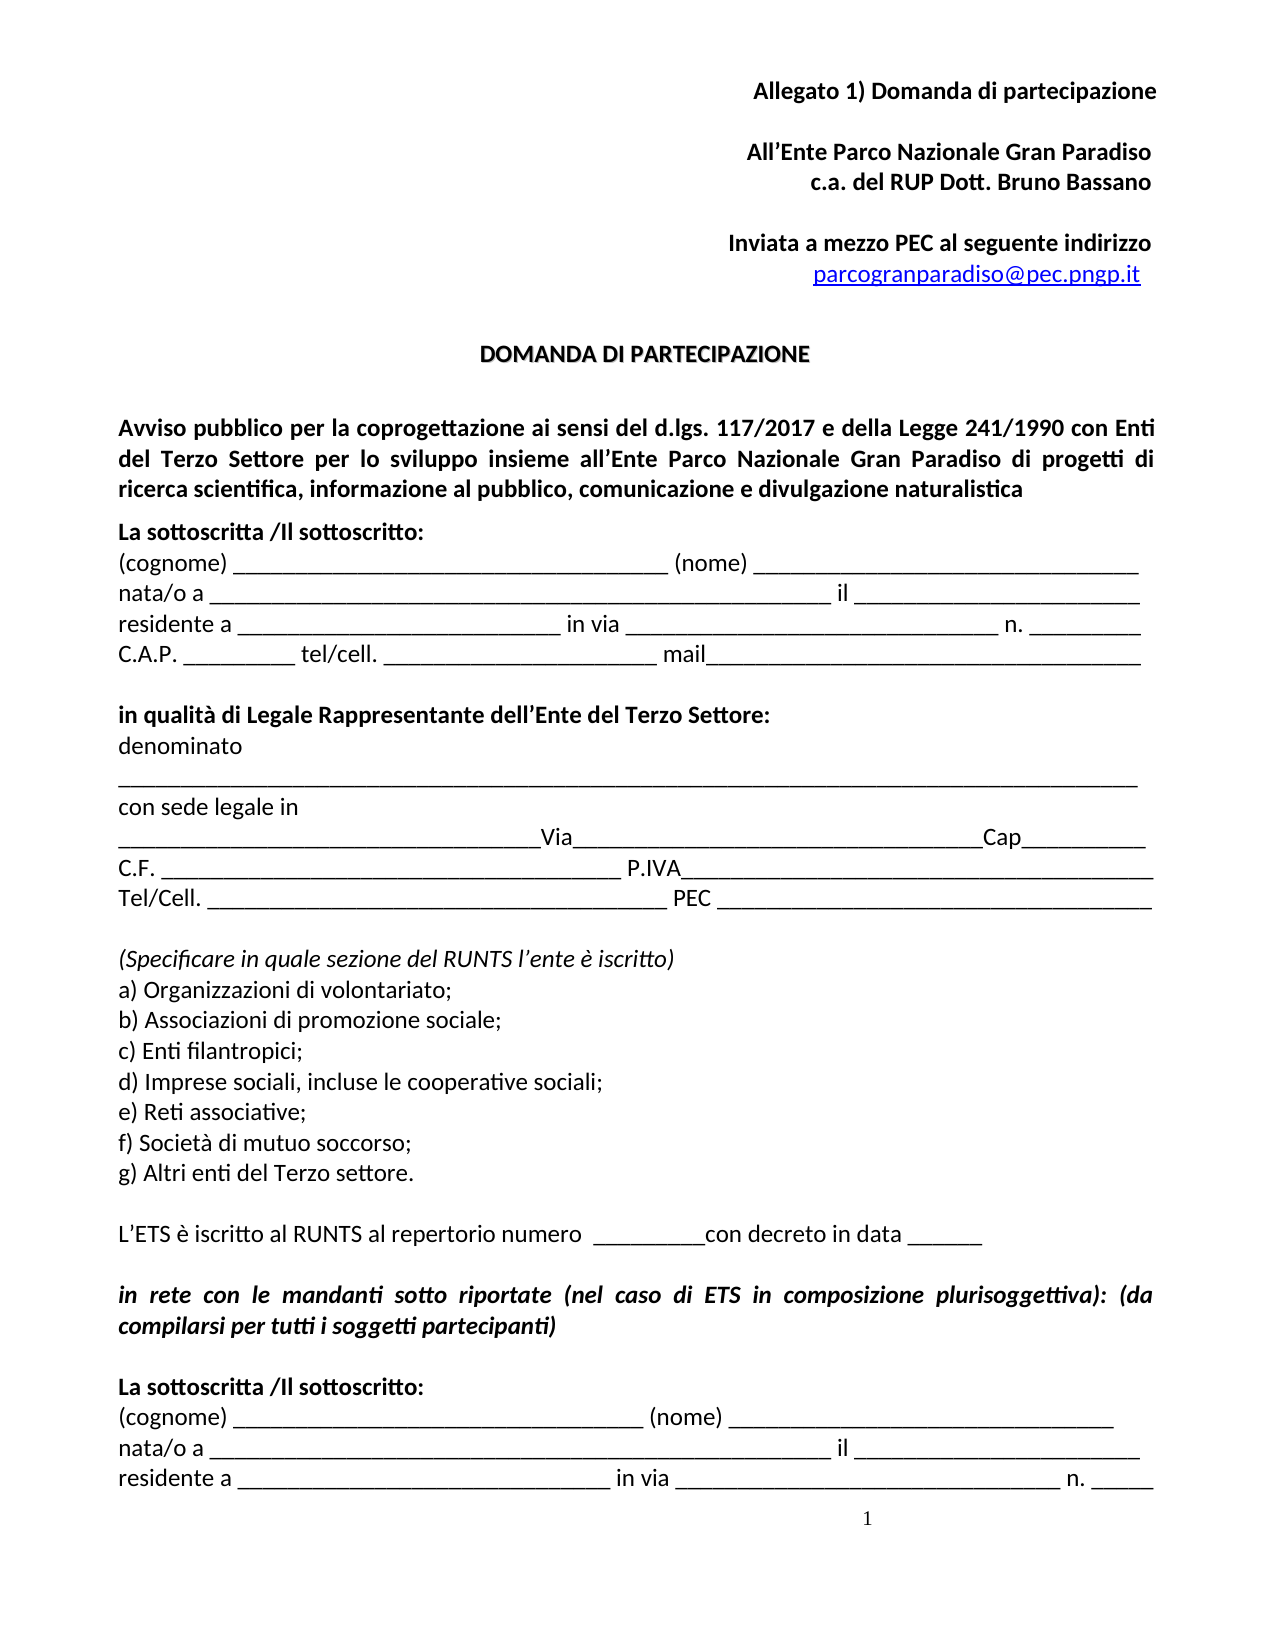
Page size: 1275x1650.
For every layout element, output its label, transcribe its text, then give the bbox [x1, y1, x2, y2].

text a) Organizzazioni di volontariato; [118, 974, 1157, 1004]
text All’Ente Parco Nazionale Gran Paradiso [118, 136, 1152, 167]
text (cognome) _________________________________ (nome) _______________________________ [118, 1401, 1157, 1432]
text c.a. del RUP Dott. Bruno Bassano [118, 167, 1152, 197]
text c) Enti filantropici; [118, 1035, 1157, 1066]
text in rete con le mandanti sotto riportate (nel caso di ETS in composizione plurisoggettiva): (da compilarsi per tutti i soggetti partecipanti) [118, 1279, 1157, 1340]
text Tel/Cell. _____________________________________ PEC ___________________________________ [118, 882, 1157, 913]
text Allegato 1) Domanda di partecipazione [118, 75, 1157, 106]
text (cognome) ___________________________________ (nome) _______________________________ [118, 547, 1157, 577]
text g) Altri enti del Terzo settore. [118, 1157, 1157, 1188]
text L’ETS è iscritto al RUNTS al repertorio numero _________con decreto in data ______ [118, 1218, 1142, 1249]
text nata/o a __________________________________________________ il _______________________ [118, 577, 1157, 608]
text d) Imprese sociali, incluse le cooperative sociali; [118, 1066, 1157, 1096]
text Avviso pubblico per la coprogettazione ai sensi del d.lgs. 117/2017 e della Legge 241/1990 con Enti del Terzo Settore per lo sviluppo insieme all’Ente Parco Nazionale Gran Paradiso di progetti di ricerca scientifica, informazione al pubblico, comunicazione e divulgazione naturalistica [118, 412, 1157, 504]
text residente a ______________________________ in via _______________________________ n. _____ [118, 1462, 1157, 1493]
text in qualità di Legale Rappresentante dell’Ente del Terzo Settore: [118, 699, 1157, 730]
text con sede legale in __________________________________Via_________________________________Cap__________ [118, 791, 1157, 852]
text (Specificare in quale sezione del RUNTS l’ente è iscritto) [118, 943, 1157, 974]
text La sottoscritta /Il sottoscritto: [118, 1371, 1157, 1401]
text e) Reti associative; [118, 1096, 1157, 1127]
text b) Associazioni di promozione sociale; [118, 1004, 1157, 1035]
text DOMANDA DI PARTECIPAZIONE [133, 319, 1157, 369]
text f) Società di mutuo soccorso; [118, 1127, 1157, 1157]
text parcogranparadiso@pec.pngp.it [118, 258, 1152, 289]
text La sottoscritta /Il sottoscritto: [118, 516, 1157, 547]
text Inviata a mezzo PEC al seguente indirizzo [118, 228, 1152, 258]
text denominato __________________________________________________________________________________ [118, 730, 1157, 791]
text C.F. _____________________________________ P.IVA______________________________________ [118, 852, 1157, 882]
text nata/o a __________________________________________________ il _______________________ [118, 1432, 1157, 1462]
text residente a __________________________ in via ______________________________ n. _________ C.A.P. _________ tel/cell. ______________________ mail___________________________________ [118, 608, 1157, 669]
